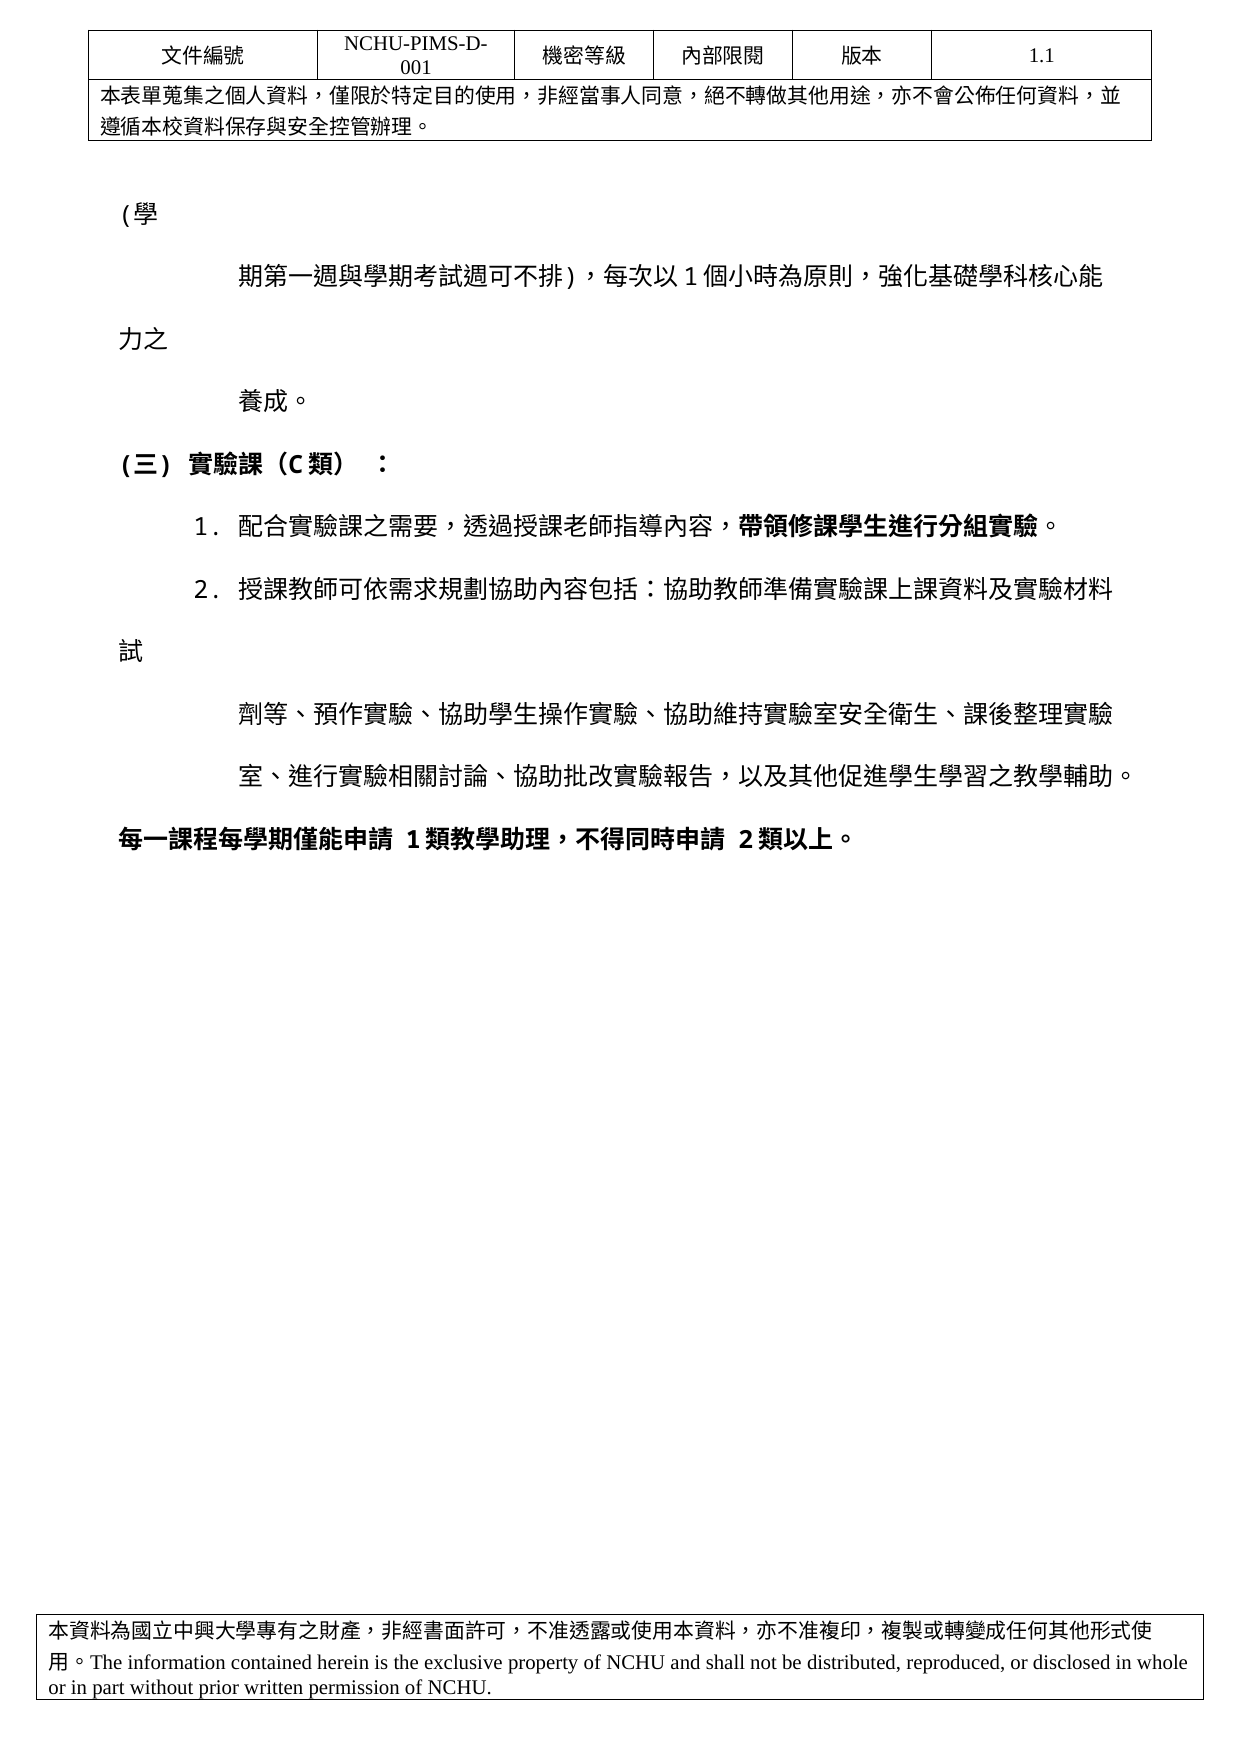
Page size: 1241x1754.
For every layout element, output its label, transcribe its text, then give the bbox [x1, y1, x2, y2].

text 2. 授課教師可依需求規劃協助內容包括：協助教師準備實驗課上課資料及實驗材料試 [118, 546, 1122, 671]
text (學 [118, 171, 1122, 233]
text 每一課程每學期僅能申請 1類教學助理，不得同時申請 2類以上。 [118, 796, 1122, 858]
text 期第一週與學期考試週可不排)，每次以1個小時為原則，強化基礎學科核心能力之 [118, 233, 1122, 358]
text 劑等、預作實驗、協助學生操作實驗、協助維持實驗室安全衛生、課後整理實驗 [118, 671, 1122, 733]
text 室、進行實驗相關討論、協助批改實驗報告，以及其他促進學生學習之教學輔助。 [118, 733, 1122, 796]
text 養成。 [118, 358, 1122, 421]
text 1. 配合實驗課之需要，透過授課老師指導內容，帶領修課學生進行分組實驗。 [118, 483, 1122, 546]
text (三) 實驗課（C類） ： [118, 421, 1122, 483]
